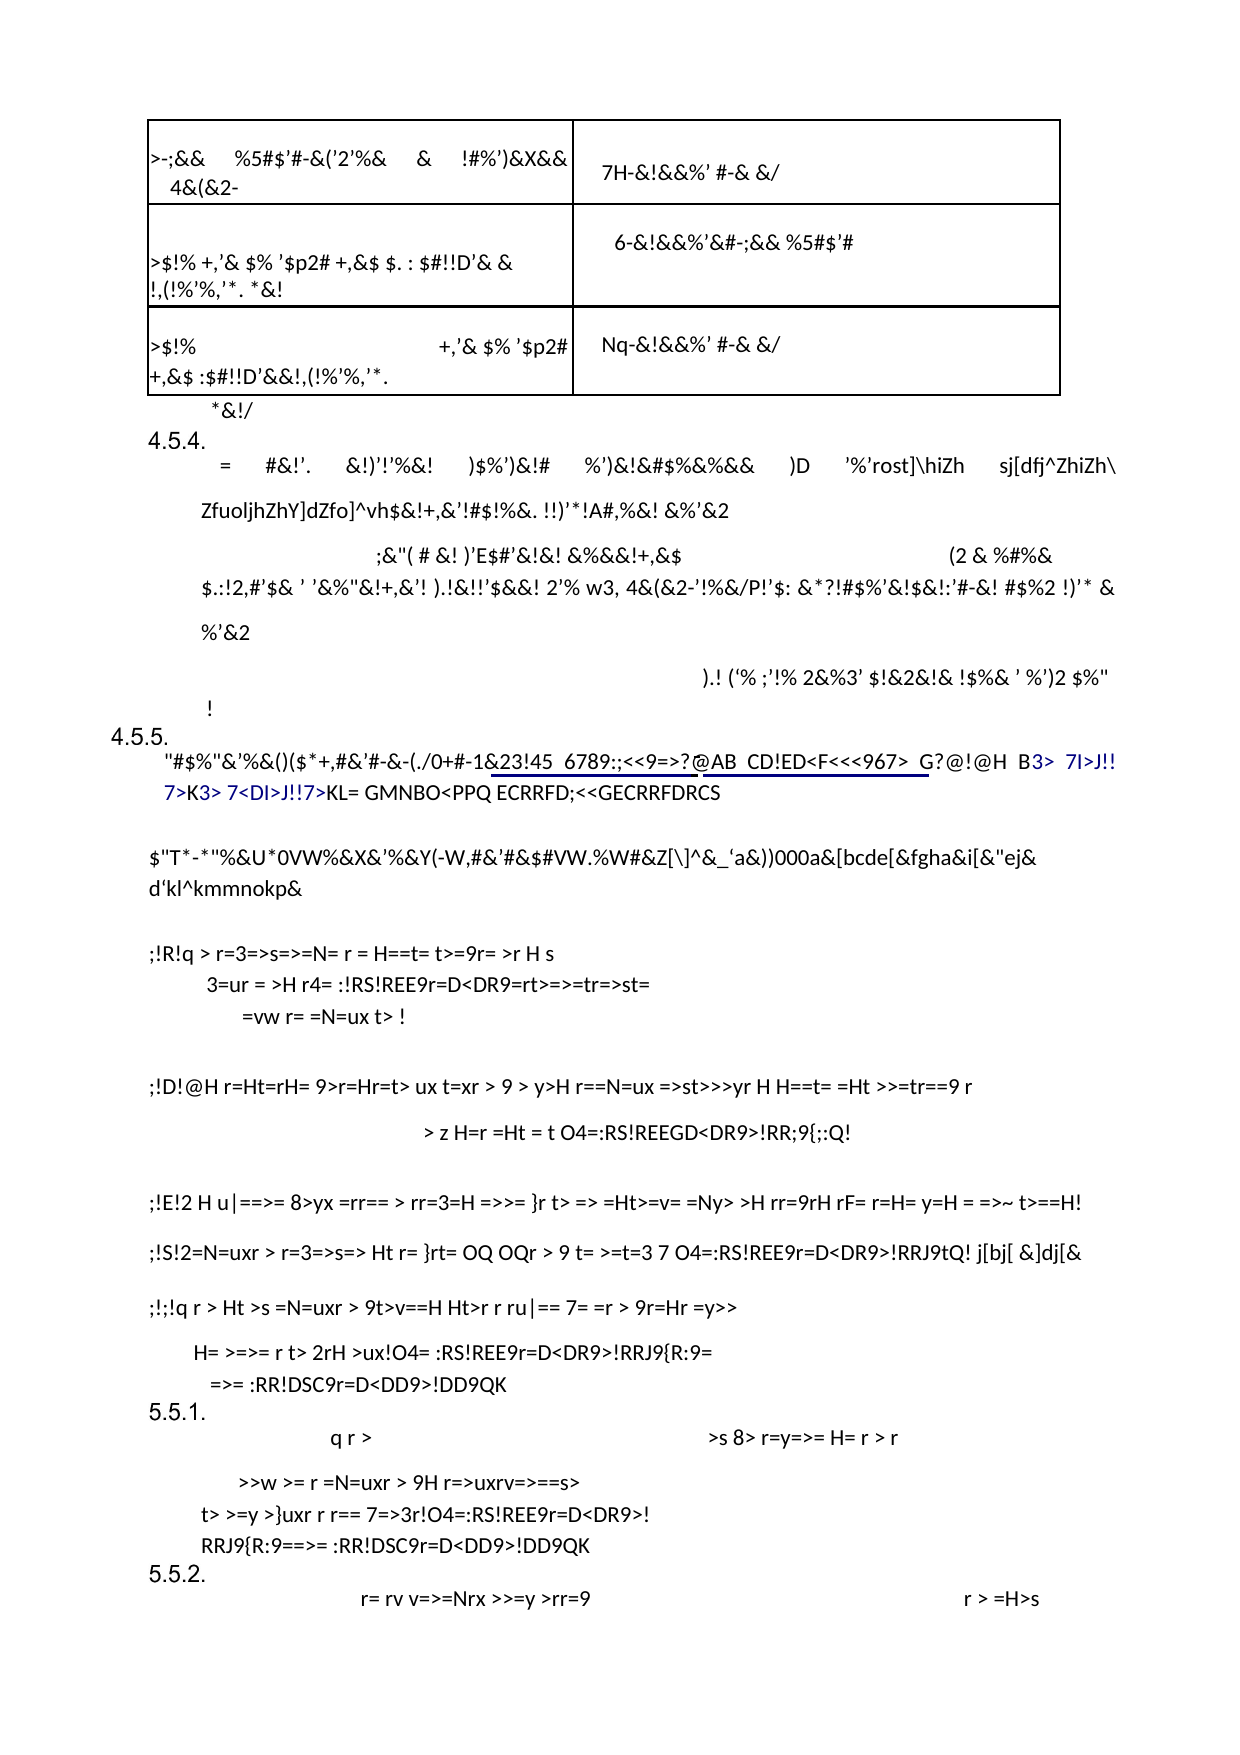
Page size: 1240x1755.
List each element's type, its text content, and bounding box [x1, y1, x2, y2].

text ;!S!2=N=uxr > r=3=>s=> Ht r= }rt= OQ OQr > 9 t= >=t=3 7 O4=:RS!REE9r=D<DR9>!RRJ9tQ! j[bj[ &]dj[& [148, 1238, 1090, 1267]
text "#$%"&’%&()($*+,#&’#-&-(./0+#-1&23!45 6789:;<<9=>?@AB CD!ED<F<<<967> G?@!@H B3> 7I>J!!7>K3> 7<DI>J!!7>KL= GMNBO<PPQ ECRRFD;<<GECRRFDRCS [163, 747, 1116, 806]
table_cell 7H-&!&&%’ #-& &/ [574, 121, 1059, 203]
table_cell >$!% +,’& $% ’$p2# +,&$ $. : $#!!D’& & !,(!%’%,’*. *&! [149, 205, 572, 305]
text =vw r= =N=ux t> ! [242, 1002, 1116, 1030]
text RRJ9{R:9==>= :RR!DSC9r=D<DD9>!DD9QK [201, 1531, 1116, 1559]
text ;!;!q r > Ht >s =N=uxr > 9t>v==H Ht>r r ru|== 7= =r > 9r=Hr =y>> [148, 1293, 1116, 1321]
table_cell 6-&!&&%’&#-;&& %5#$’# [574, 205, 1059, 305]
text r= rv v=>=Nrx >>=y >rr=9 r > =H>s [148, 1584, 1151, 1612]
text >>w >= r =N=uxr > 9H r=>uxrv=>==s> [238, 1468, 1116, 1496]
text ).! (‘% ;’!% 2&%3’ $!&2&!& !$%& ’ %’)2 $%" [148, 663, 1109, 691]
text > z H=r =Ht = t O4=:RS!REEGD<DR9>!RR;9{;:Q! [166, 1118, 1109, 1146]
table_cell >-;&& %5#$’#-&(’2’%& & !#%’)&X&& 4&(&2- [149, 121, 572, 203]
text ! [201, 694, 1116, 722]
text =>= :RR!DSC9r=D<DD9>!DD9QK [210, 1370, 1116, 1398]
text *&!/ [209, 396, 1116, 424]
text 3=ur = >H r4= :!RS!REE9r=D<DR9=rt>=>=tr=>st= [206, 970, 1116, 998]
text q r > >s 8> r=y=>= H= r > r [148, 1423, 1151, 1451]
text ;!E!2 H u|==>= 8>yx =rr== > rr=3=H =>>= }r t> => =Ht>=v= =Ny> >H rr=9rH rF= r=H= y=H = =>~ t>==H! [148, 1188, 1107, 1216]
text $.:!2,#’$& ’ ’&%"&!+,&’! ).!&!!’$&&! 2’% w3, 4&(&2-’!%&/P!’$: &*?!#$%’&!$&!:’#-&! #$%2 !)’* &%’&2 [201, 573, 1116, 646]
text H= >=>= r t> 2rH >ux!O4= :RS!REE9r=D<DR9>!RRJ9{R:9= [193, 1338, 1116, 1366]
text ;&"( # &! )’E$#’&!&! &%&&!+,&$ (2 & %#%& [148, 542, 1151, 569]
text t> >=y >}uxr r r== 7=>3r!O4=:RS!REE9r=D<DR9>! [201, 1500, 1116, 1528]
text ;!R!q > r=3=>s=>=N= r = H==t= t>=9r= >r H s [148, 939, 1116, 967]
text $"T*-*"%&U*0VW%&X&’%&Y(-W,#&’#&$#VW.%W#&Z[\]^&_‘a&))000a&[bcde[&fgha&i[&"ej& d‘kl^kmmnokp& [148, 843, 1116, 902]
table_cell Nq-&!&&%’ #-& &/ [574, 308, 1059, 394]
table_cell >$!% +,’& $% ’$p2# +,&$ :$#!!D’&&!,(!%’%,’*. [149, 308, 572, 394]
text ;!D!@H r=Ht=rH= 9>r=Hr=t> ux t=xr > 9 > y>H r==N=ux =>st>>>yr H H==t= =Ht >>=tr==9 r [148, 1072, 1116, 1100]
text = #&!’. &!)’!’%&! )$%’)&!# %’)&!&#$%&%&& )D ’%’rost]\hiZh sj[dfj^ZhiZh\ZfuoljhZhY]dZfo]^vh$&!+,&’!#$!%&. !!)’*!A#,%&! &%’&2 [201, 452, 1116, 524]
